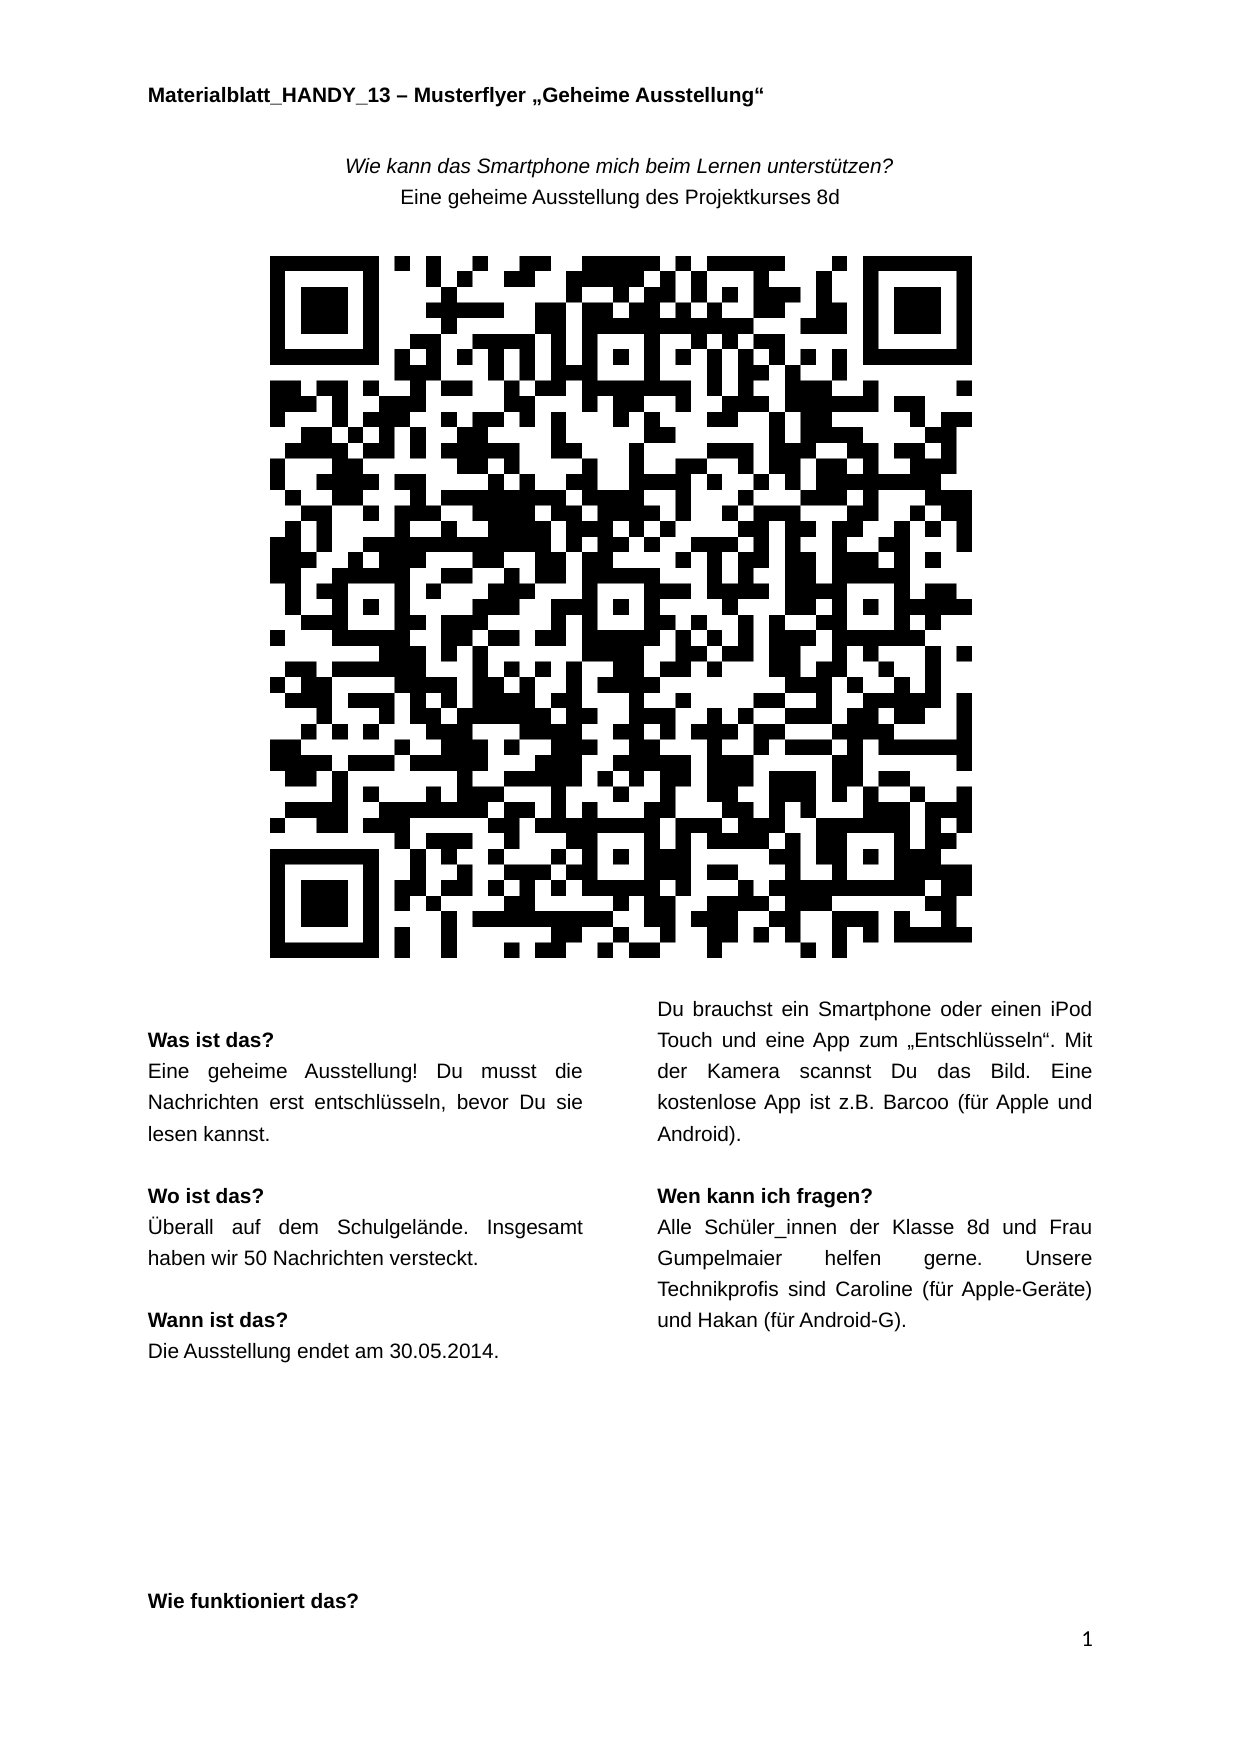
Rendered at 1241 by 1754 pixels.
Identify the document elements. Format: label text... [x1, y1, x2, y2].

text Wie kann das Smartphone mich beim Lernen unterstützen? [148, 154, 1093, 178]
text Eine geheime Ausstellung! Du musst die Nachrichten erst entschlüsseln, bevor Du sie lesen kannst. [148, 1059, 583, 1145]
text Wann ist das? [148, 1308, 583, 1332]
text Materialblatt_HANDY_13 – Musterflyer „Geheime Ausstellung“ [148, 83, 1093, 107]
text Wo ist das? [148, 1184, 583, 1208]
text Die Ausstellung endet am 30.05.2014. [148, 1339, 583, 1363]
text Du brauchst ein Smartphone oder einen iPod Touch und eine App zum „Entschlüsseln“. Mit der Kamera scannst Du das Bild. Eine kostenlose App ist z.B. Barcoo (für Apple und Android). [657, 997, 1093, 1145]
text Wie funktioniert das? [148, 1588, 583, 1612]
text Alle Schüler_innen der Klasse 8d und Frau Gumpelmaier helfen gerne. Unsere Technikprofis sind Caroline (für Apple-Geräte) und Hakan (für Android-G). [657, 1215, 1093, 1332]
text Eine geheime Ausstellung des Projektkurses 8d [148, 185, 1093, 209]
text Wen kann ich fragen? [657, 1184, 1093, 1208]
text Überall auf dem Schulgelände. Insgesamt haben wir 50 Nachrichten versteckt. [148, 1215, 583, 1270]
text Was ist das? [148, 1028, 583, 1052]
